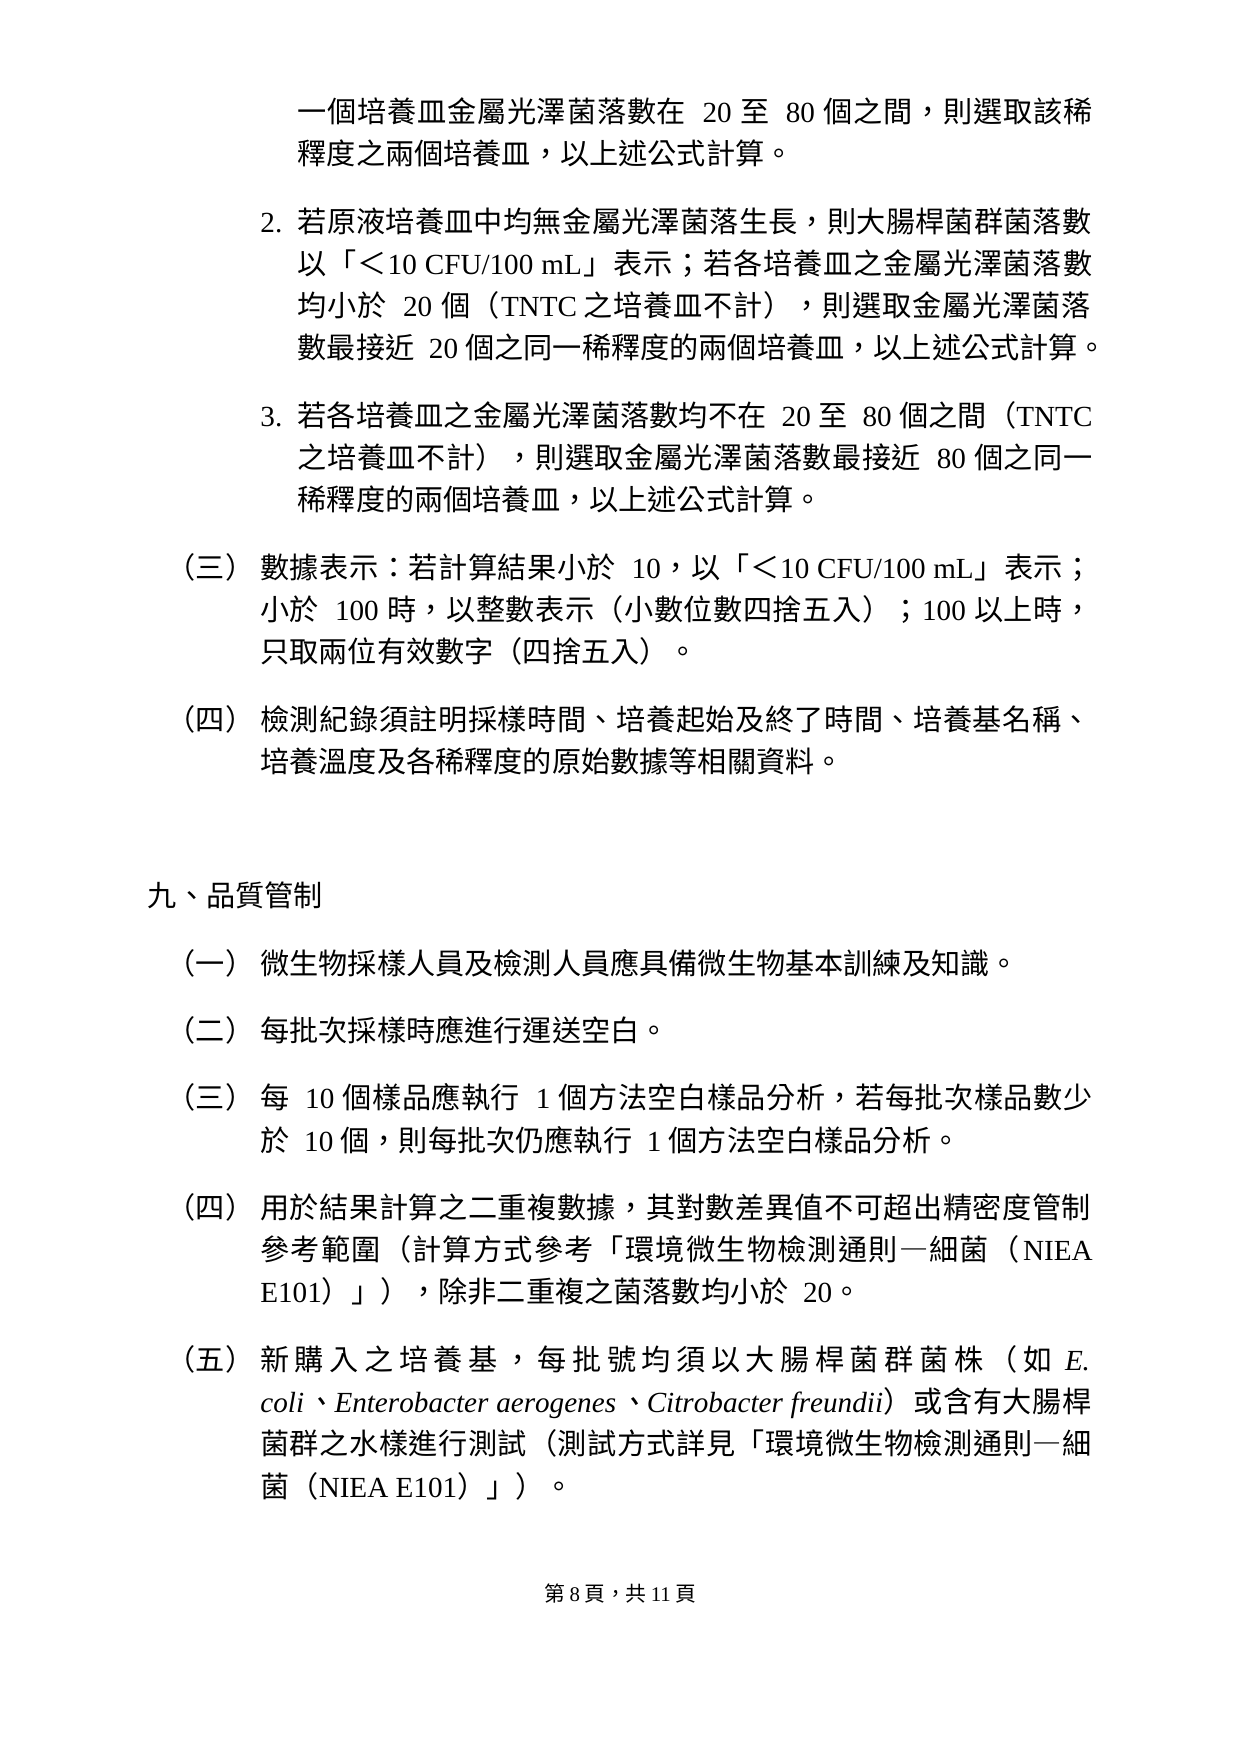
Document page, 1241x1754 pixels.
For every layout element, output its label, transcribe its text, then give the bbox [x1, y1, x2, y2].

text 一個培養皿金屬光澤菌落數在 20 至 80 個之間，則選取該稀釋度之兩個培養皿，以上述公式計算。 [260, 89, 1092, 173]
subtitle 九、品質管制 [148, 873, 1092, 915]
text （三） 數據表示：若計算結果小於 10，以「＜10 CFU/100 mL」表示；小於 100 時，以整數表示（小數位數四捨五入）；100 以上時，只取兩位有效數字（四捨五入）。 [166, 544, 1092, 671]
text 2. 若原液培養皿中均無金屬光澤菌落生長，則大腸桿菌群菌落數以「＜10 CFU/100 mL」表示；若各培養皿之金屬光澤菌落數均小於 20 個（TNTC之培養皿不計），則選取金屬光澤菌落數最接近 20 個之同一稀釋度的兩個培養皿，以上述公式計算。 [260, 198, 1092, 367]
text （一） 微生物採樣人員及檢測人員應具備微生物基本訓練及知識。 [166, 940, 1092, 983]
text （三） 每 10 個樣品應執行 1 個方法空白樣品分析，若每批次樣品數少於 10 個，則每批次仍應執行 1 個方法空白樣品分析。 [166, 1075, 1092, 1159]
text （二） 每批次採樣時應進行運送空白。 [166, 1008, 1092, 1050]
text （四） 用於結果計算之二重複數據，其對數差異值不可超出精密度管制參考範圍（計算方式參考「環境微生物檢測通則—細菌（NIEA E101）」），除非二重複之菌落數均小於 20。 [166, 1184, 1092, 1311]
text 3. 若各培養皿之金屬光澤菌落數均不在 20 至 80 個之間（TNTC之培養皿不計），則選取金屬光澤菌落數最接近 80 個之同一稀釋度的兩個培養皿，以上述公式計算。 [260, 392, 1092, 519]
text （五） 新購入之培養基，每批號均須以大腸桿菌群菌株（如E. coli、Enterobacter aerogenes、Citrobacter freundii）或含有大腸桿菌群之水樣進行測試（測試方式詳見「環境微生物檢測通則—細菌（NIEA E101）」）。 [166, 1336, 1092, 1506]
text （四） 檢測紀錄須註明採樣時間、培養起始及終了時間、培養基名稱、培養溫度及各稀釋度的原始數據等相關資料。 [166, 696, 1092, 781]
